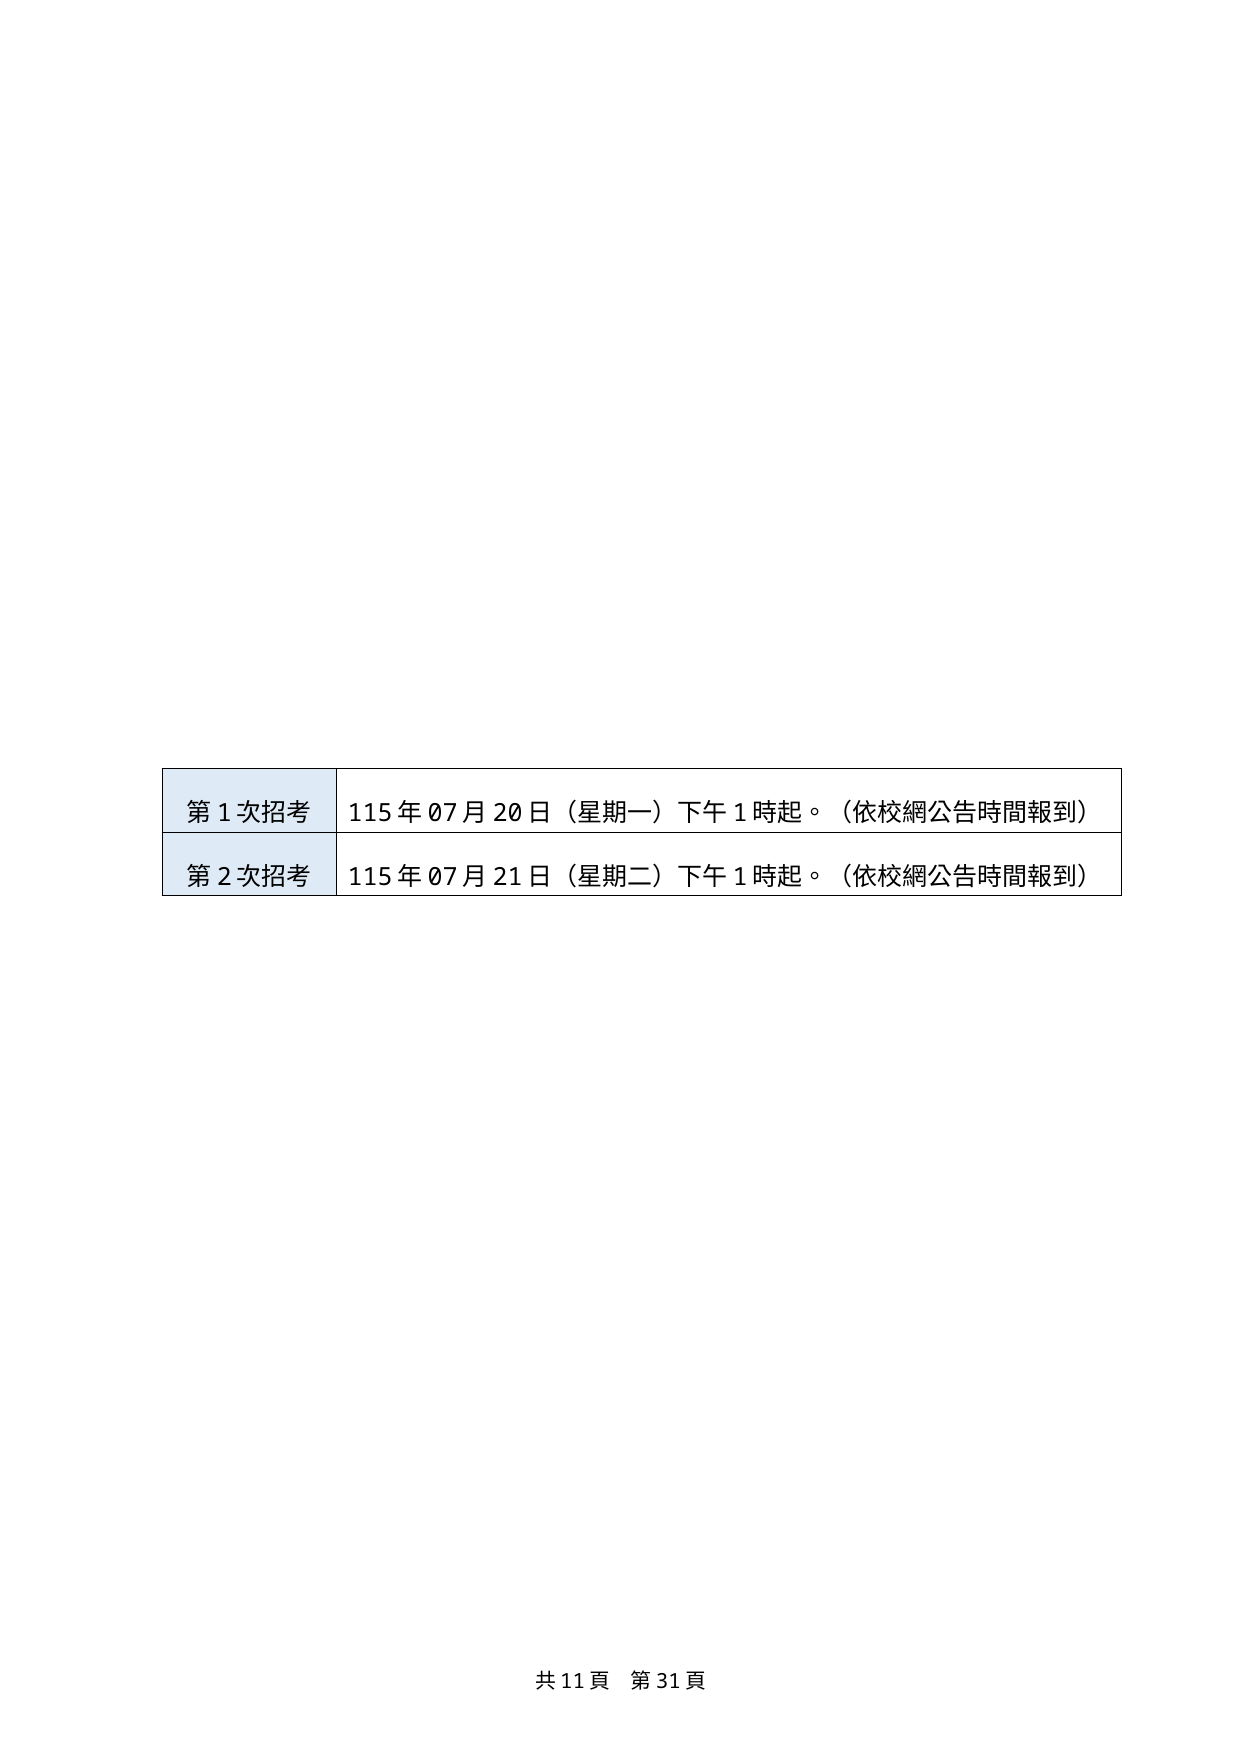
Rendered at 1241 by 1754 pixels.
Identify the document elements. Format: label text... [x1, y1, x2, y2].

table_cell 第2次招考 [163, 833, 336, 895]
table_header 115年07月20日（星期一）下午1時起。（依校網公告時間報到） [337, 769, 1121, 832]
table_header 第1次招考 [163, 769, 336, 832]
table_cell 115年07月21日（星期二）下午1時起。（依校網公告時間報到） [337, 833, 1121, 895]
